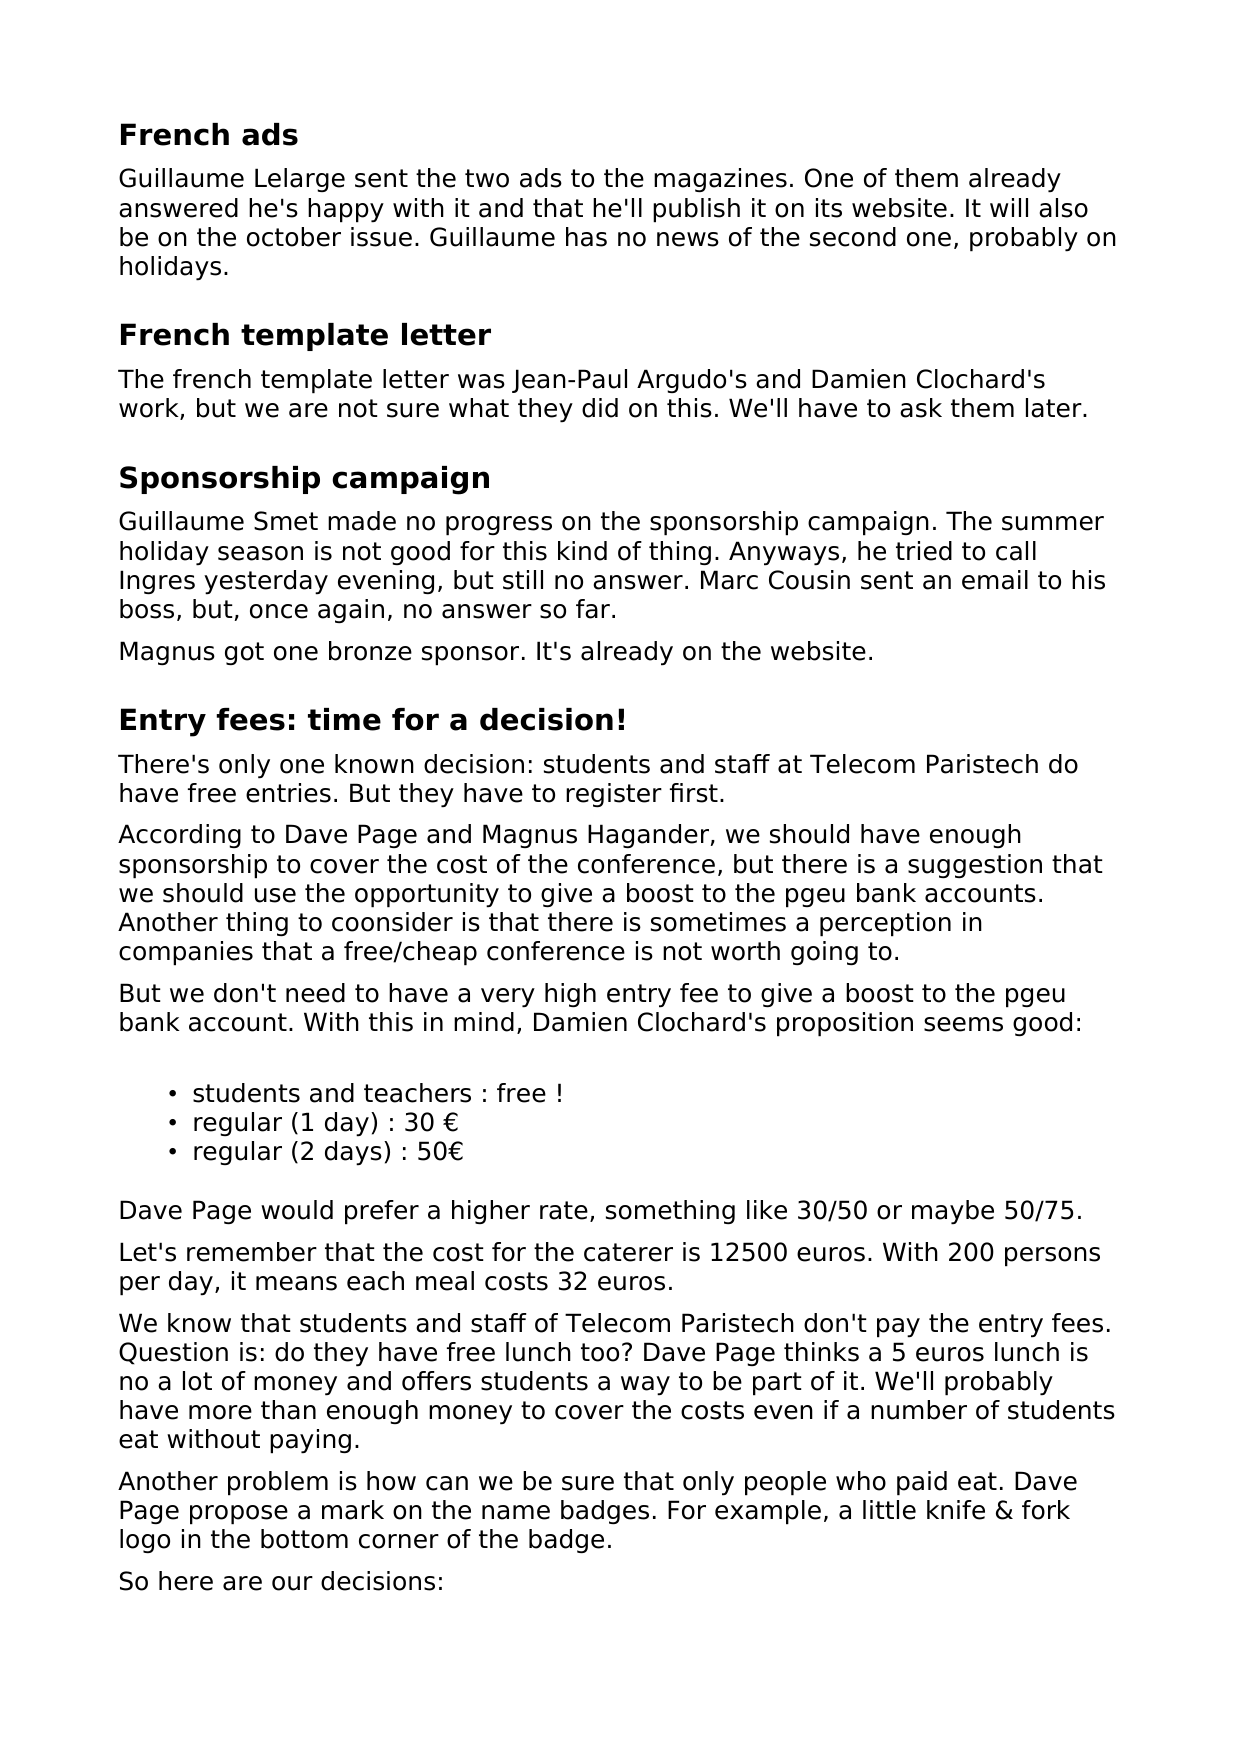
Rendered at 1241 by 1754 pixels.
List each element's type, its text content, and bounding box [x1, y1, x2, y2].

text Let's remember that the cost for the caterer is 12500 euros. With 200 persons per day, it means each meal costs 32 euros. [118, 1238, 1122, 1296]
list students and teachers : free ! [177, 1079, 1122, 1108]
text Magnus got one bronze sponsor. It's already on the website. [118, 637, 1122, 666]
text But we don't need to have a very high entry fee to give a boost to the pgeu bank account. With this in mind, Damien Clochard's proposition seems good: [118, 979, 1122, 1037]
text Guillaume Lelarge sent the two ads to the magazines. One of them already answered he's happy with it and that he'll publish it on its website. It will also be on the october issue. Guillaume has no news of the second one, probably on holidays. [118, 164, 1122, 281]
text We know that students and staff of Telecom Paristech don't pay the entry fees. Question is: do they have free lunch too? Dave Page thinks a 5 euros lunch is no a lot of money and offers students a way to be part of it. We'll probably have more than enough money to cover the costs even if a number of students eat without paying. [118, 1309, 1122, 1454]
subtitle Entry fees: time for a decision! [118, 703, 1122, 737]
text Guillaume Smet made no progress on the sponsorship campaign. The summer holiday season is not good for this kind of thing. Anyways, he tried to call Ingres yesterday evening, but still no answer. Marc Cousin sent an email to his boss, but, once again, no answer so far. [118, 507, 1122, 624]
text There's only one known decision: students and staff at Telecom Paristech do have free entries. But they have to register first. [118, 750, 1122, 808]
text The french template letter was Jean-Paul Argudo's and Damien Clochard's work, but we are not sure what they did on this. We'll have to ask them later. [118, 365, 1122, 423]
text Dave Page would prefer a higher rate, something like 30/50 or maybe 50/75. [118, 1196, 1122, 1225]
text Another problem is how can we be sure that only people who paid eat. Dave Page propose a mark on the name badges. For example, a little knife & fork logo in the bottom corner of the badge. [118, 1467, 1122, 1554]
list regular (1 day) : 30 € [177, 1108, 1122, 1138]
subtitle French template letter [118, 319, 1122, 353]
subtitle French ads [118, 118, 1122, 152]
text So here are our decisions: [118, 1567, 1122, 1596]
list regular (2 days) : 50€ [177, 1138, 1122, 1167]
text According to Dave Page and Magnus Hagander, we should have enough sponsorship to cover the cost of the conference, but there is a suggestion that we should use the opportunity to give a boost to the pgeu bank accounts. Another thing to coonsider is that there is sometimes a perception in companies that a free/cheap conference is not worth going to. [118, 821, 1122, 966]
subtitle Sponsorship campaign [118, 461, 1122, 495]
